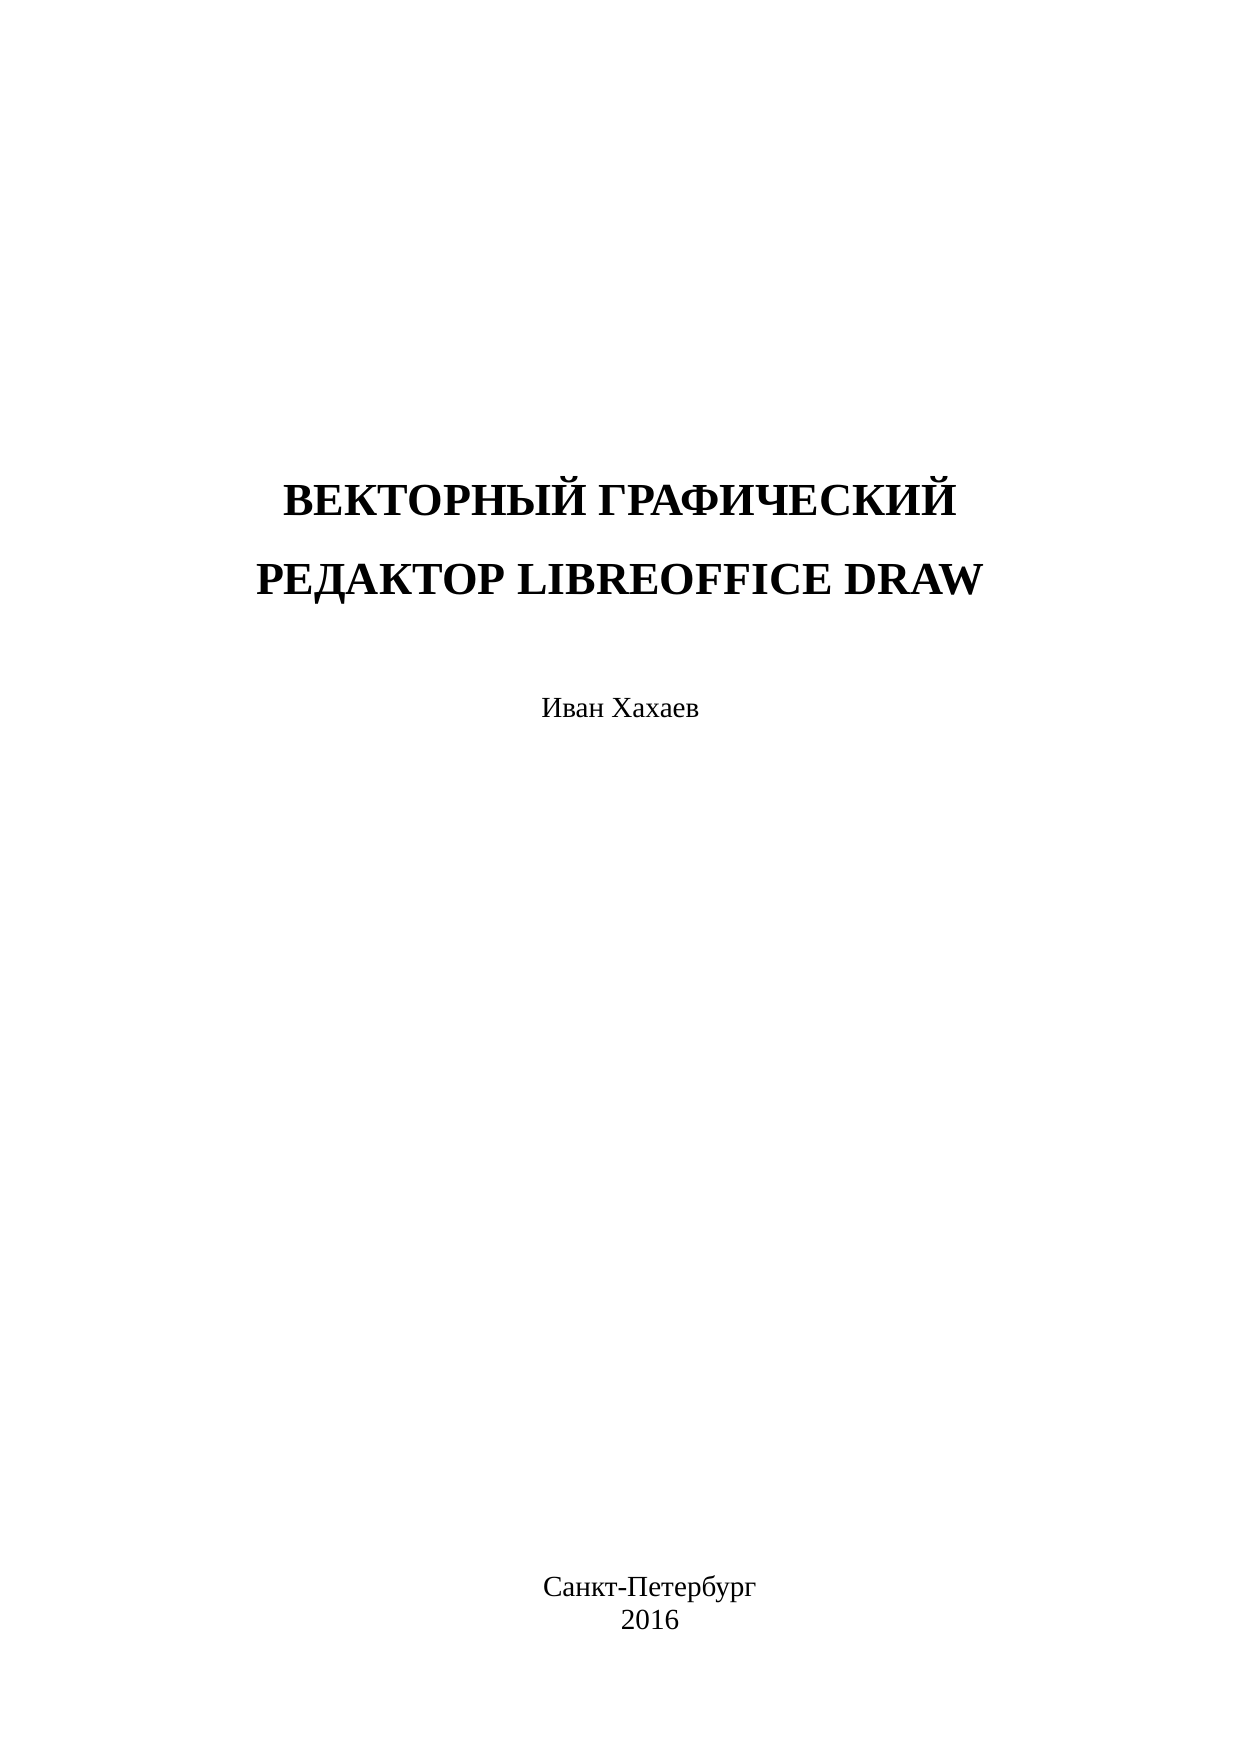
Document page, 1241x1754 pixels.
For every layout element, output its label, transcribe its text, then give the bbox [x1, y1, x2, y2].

table_cell [620, 295, 1122, 354]
table_cell [118, 945, 620, 1122]
table_cell [620, 1122, 1122, 1476]
table_header [118, 118, 620, 295]
table_cell ВЕКТОРНЫЙ графический Редактор LibreOffice DRAW Иван Хахаев [118, 354, 1122, 945]
table_cell [118, 1122, 620, 1476]
table_cell [620, 945, 1122, 1122]
table_cell [118, 295, 620, 354]
table_header [620, 118, 1122, 295]
